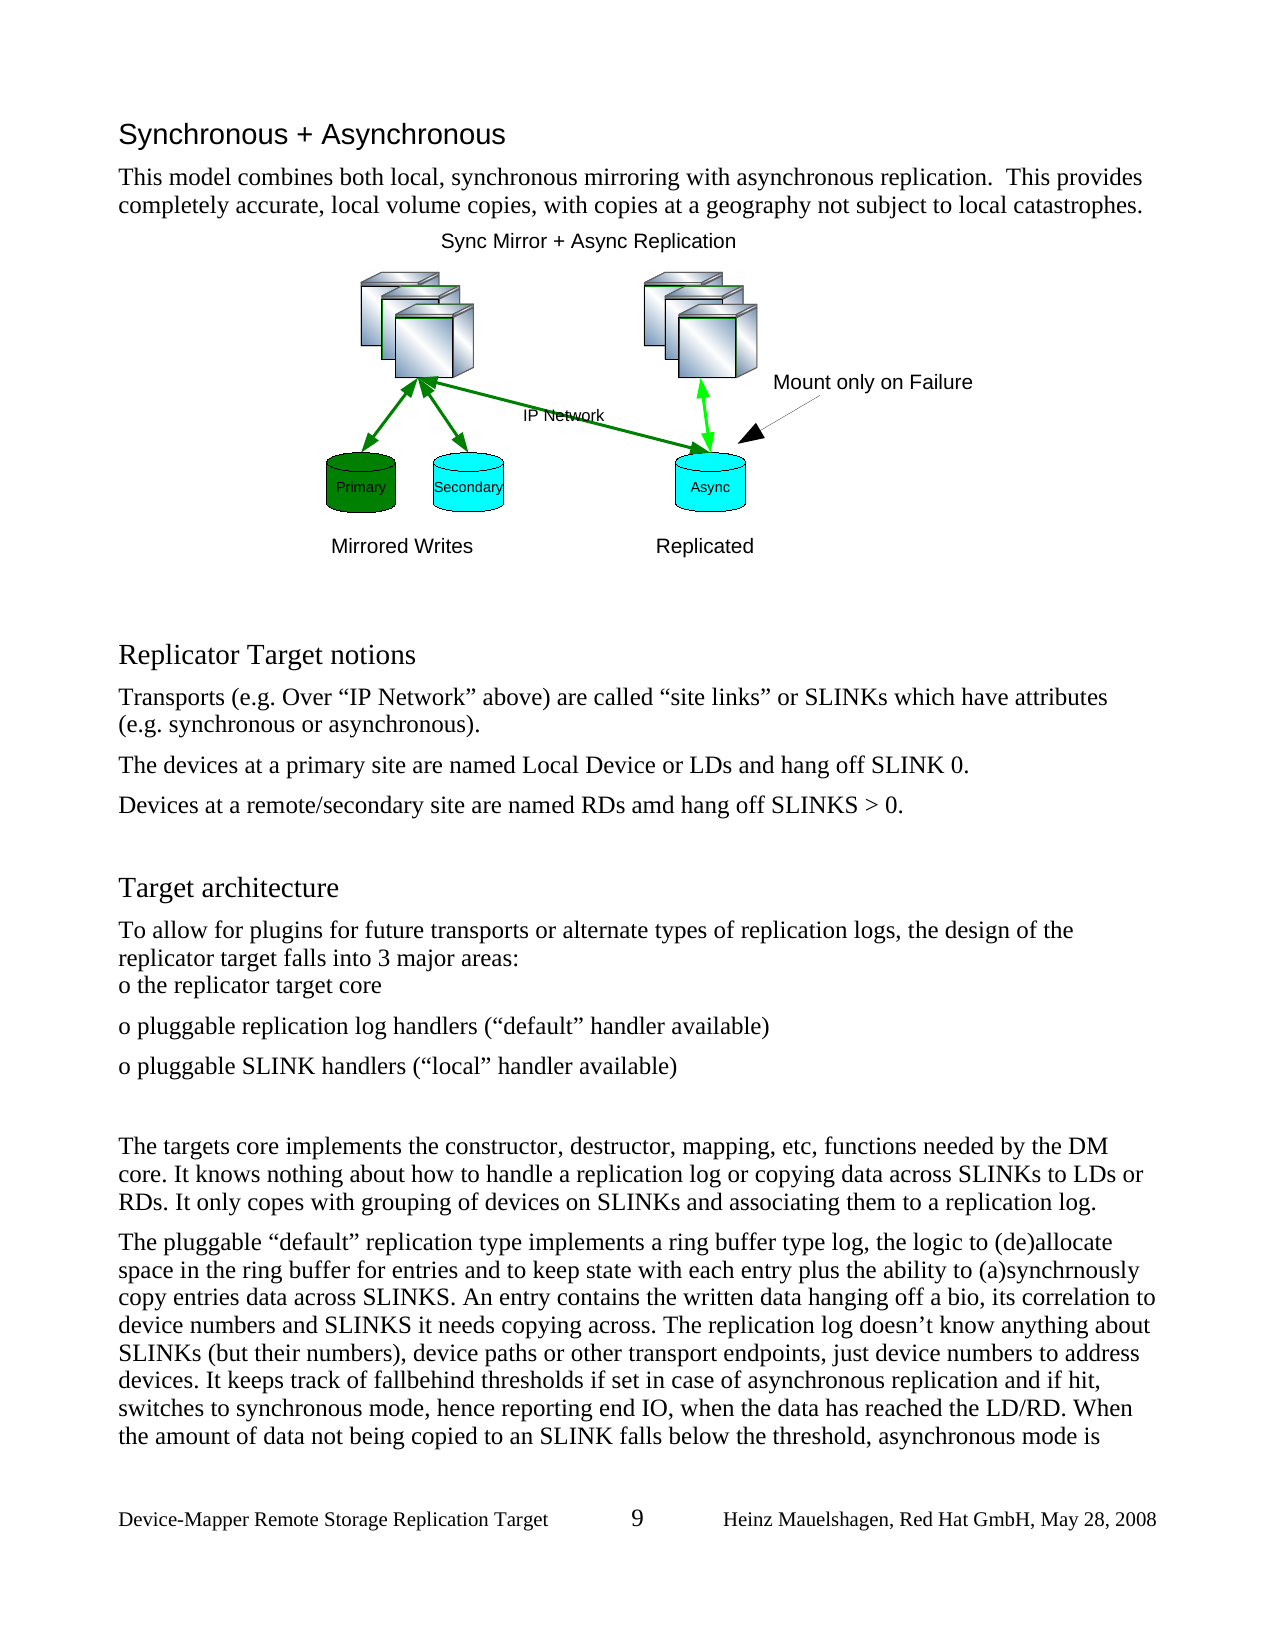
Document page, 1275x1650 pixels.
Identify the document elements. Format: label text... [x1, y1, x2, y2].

subtitle Synchronous + Asynchronous [118, 118, 1157, 151]
text The devices at a primary site are named Local Device or LDs and hang off SLINK 0. [118, 751, 1157, 778]
text Transports (e.g. Over “IP Network” above) are called “site links” or SLINKs which have attributes (e.g. synchronous or asynchronous). [118, 683, 1157, 738]
text Devices at a remote/secondary site are named RDs amd hang off SLINKS > 0. [118, 791, 1157, 819]
text o pluggable SLINK handlers (“local” handler available) [118, 1052, 1157, 1080]
text The pluggable “default” replication type implements a ring buffer type log, the logic to (de)allocate space in the ring buffer for entries and to keep state with each entry plus the ability to (a)synchrnously copy entries data across SLINKS. An entry contains the written data hanging off a bio, its correlation to device numbers and SLINKS it needs copying across. The replication log doesn’t know anything about SLINKs (but their numbers), device paths or other transport endpoints, just device numbers to address devices. It keeps track of fallbehind thresholds if set in case of asynchronous replication and if hit, switches to synchronous mode, hence reporting end IO, when the data has reached the LD/RD. When the amount of data not being copied to an SLINK falls below the threshold, asynchronous mode is [118, 1228, 1157, 1450]
text The targets core implements the constructor, destructor, mapping, etc, functions needed by the DM core. It knows nothing about how to handle a replication log or copying data across SLINKs to LDs or RDs. It only copes with grouping of devices on SLINKs and associating them to a replication log. [118, 1132, 1157, 1216]
text Replicator Target notions [118, 638, 1157, 670]
text o the replicator target core [118, 972, 1157, 999]
text Target architecture [118, 871, 1157, 904]
text This model combines both local, synchronous mirroring with asynchronous replication. This provides completely accurate, local volume copies, with copies at a geography not subject to local catastrophes. [118, 163, 1157, 219]
text o pluggable replication log handlers (“default” handler available) [118, 1012, 1157, 1039]
